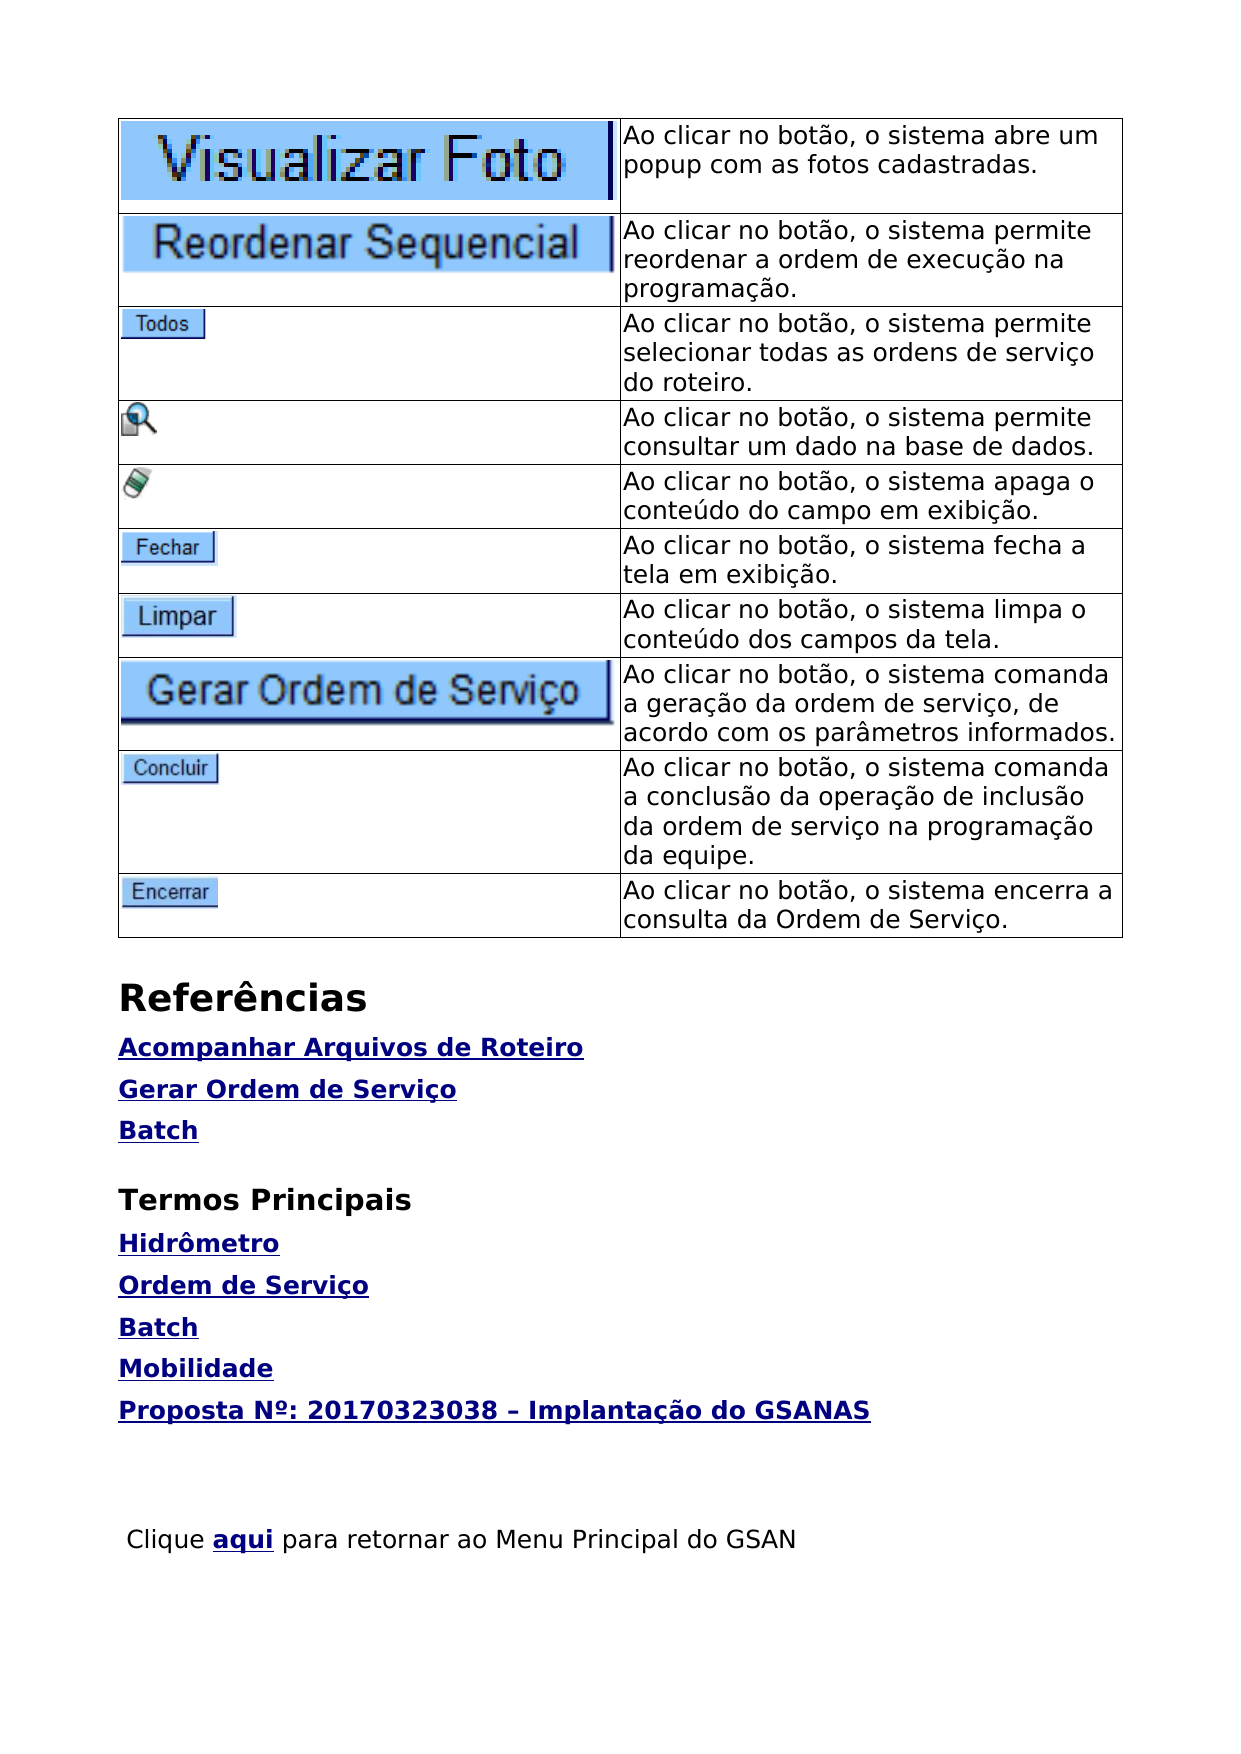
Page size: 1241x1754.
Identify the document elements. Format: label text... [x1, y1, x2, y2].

table_cell [119, 658, 620, 750]
picture [121, 402, 157, 436]
table_cell Ao clicar no botão, o sistema permite reordenar a ordem de execução na programação. [621, 214, 1122, 306]
text Proposta Nº: 20170323038 – Implantação do GSANAS [118, 1396, 1122, 1426]
text Mobilidade [118, 1355, 1122, 1384]
picture [121, 876, 218, 909]
table_cell Ao clicar no botão, o sistema comanda a geração da ordem de serviço, de acordo com os parâmetros informados. [621, 658, 1122, 750]
table_cell [119, 751, 620, 873]
table_cell Ao clicar no botão, o sistema encerra a consulta da Ordem de Serviço. [621, 874, 1122, 937]
picture [121, 531, 218, 566]
picture [121, 216, 618, 280]
picture [121, 753, 220, 785]
table_cell Ao clicar no botão, o sistema abre um popup com as fotos cadastradas. [621, 119, 1122, 213]
picture [121, 467, 153, 500]
text Batch [118, 1313, 1122, 1342]
picture [121, 595, 237, 638]
text Hidrômetro [118, 1230, 1122, 1259]
table_cell [119, 119, 620, 213]
text Clique aqui para retornar ao Menu Principal do GSAN [118, 1438, 1122, 1555]
text Batch [118, 1117, 1122, 1146]
picture [121, 660, 618, 729]
table_cell Ao clicar no botão, o sistema limpa o conteúdo dos campos da tela. [621, 594, 1122, 657]
table_cell [119, 401, 620, 464]
picture [121, 121, 618, 210]
table_cell Ao clicar no botão, o sistema comanda a conclusão da operação de inclusão da ordem de serviço na programação da equipe. [621, 751, 1122, 873]
table_cell Ao clicar no botão, o sistema permite consultar um dado na base de dados. [621, 401, 1122, 464]
table_cell [119, 594, 620, 657]
table_cell Ao clicar no botão, o sistema apaga o conteúdo do campo em exibição. [621, 465, 1122, 528]
table_cell [119, 529, 620, 593]
table_cell [119, 874, 620, 937]
table_cell Ao clicar no botão, o sistema fecha a tela em exibição. [621, 529, 1122, 593]
subtitle Referências [118, 977, 1122, 1021]
table_cell [119, 307, 620, 400]
text Acompanhar Arquivos de Roteiro [118, 1033, 1122, 1062]
table_cell [119, 214, 620, 306]
table_cell [119, 465, 620, 528]
text Ordem de Serviço [118, 1271, 1122, 1301]
subtitle Termos Principais [118, 1183, 1122, 1217]
text Gerar Ordem de Serviço [118, 1075, 1122, 1104]
picture [121, 309, 207, 339]
table_cell Ao clicar no botão, o sistema permite selecionar todas as ordens de serviço do roteiro. [621, 307, 1122, 400]
